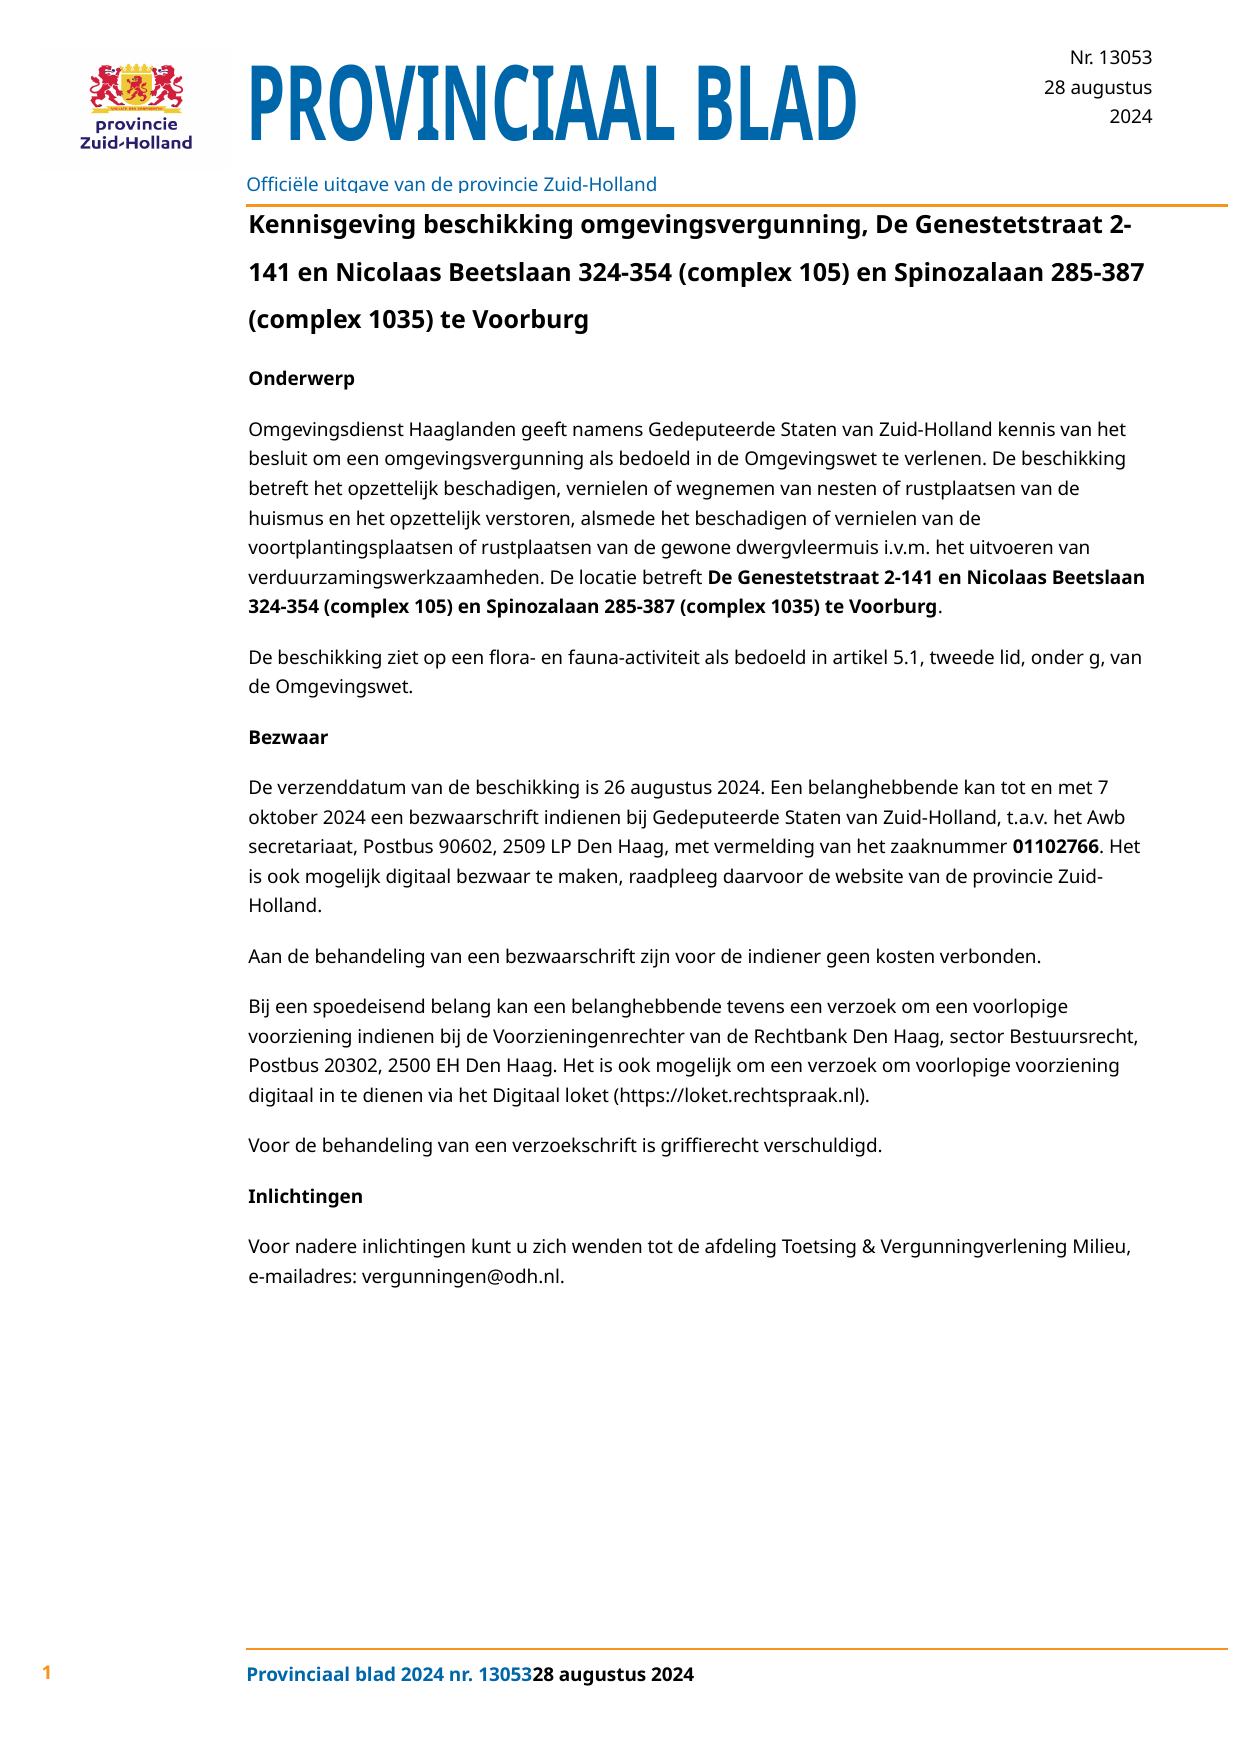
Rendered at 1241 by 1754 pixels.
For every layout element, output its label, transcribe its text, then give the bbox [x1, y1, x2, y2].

text Inlichtingen [248, 1183, 1152, 1209]
text De verzenddatum van de beschikking is 26 augustus 2024. Een belanghebbende kan tot en met 7 oktober 2024 een bezwaarschrift indienen bij Gedeputeerde Staten van Zuid-Holland, t.a.v. het Awb secretariaat, Postbus 90602, 2509 LP Den Haag, met vermelding van het zaaknummer 01102766. Het is ook mogelijk digitaal bezwaar te maken, raadpleeg daarvoor de website van de provincie Zuid-Holland. [248, 774, 1152, 918]
text De beschikking ziet op een flora- en fauna-activiteit als bedoeld in artikel 5.1, tweede lid, onder g, van de Omgevingswet. [248, 644, 1152, 699]
text Onderwerp [248, 366, 1152, 391]
text Voor de behandeling van een verzoekschrift is griffierecht verschuldigd. [248, 1133, 1152, 1158]
text Voor nadere inlichtingen kunt u zich wenden tot de afdeling Toetsing & Vergunningverlening Milieu, e-mailadres: vergunningen@odh.nl. [248, 1233, 1152, 1289]
picture [41, 47, 231, 172]
text Bij een spoedeisend belang kan een belanghebbende tevens een verzoek om een voorlopige voorziening indienen bij de Voorzieningenrechter van de Rechtbank Den Haag, sector Bestuursrecht, Postbus 20302, 2500 EH Den Haag. Het is ook mogelijk om een verzoek om voorlopige voorziening digitaal in te dienen via het Digitaal loket (https://loket.rechtspraak.nl). [248, 993, 1152, 1108]
text Kennisgeving beschikking omgevingsvergunning, De Genestetstraat 2-141 en Nicolaas Beetslaan 324-354 (complex 105) en Spinozalaan 285-387 (complex 1035) te Voorburg [248, 207, 1152, 336]
text Omgevingsdienst Haaglanden geeft namens Gedeputeerde Staten van Zuid-Holland kennis van het besluit om een omgevingsvergunning als bedoeld in de Omgevingswet te verlenen. De beschikking betreft het opzettelijk beschadigen, vernielen of wegnemen van nesten of rustplaatsen van de huismus en het opzettelijk verstoren, alsmede het beschadigen of vernielen van de voortplantingsplaatsen of rustplaatsen van de gewone dwergvleermuis i.v.m. het uitvoeren van verduurzamingswerkzaamheden. De locatie betreft De Genestetstraat 2-141 en Nicolaas Beetslaan 324-354 (complex 105) en Spinozalaan 285-387 (complex 1035) te Voorburg. [248, 416, 1152, 619]
text Bezwaar [248, 724, 1152, 749]
text Aan de behandeling van een bezwaarschrift zijn voor de indiener geen kosten verbonden. [248, 943, 1152, 969]
